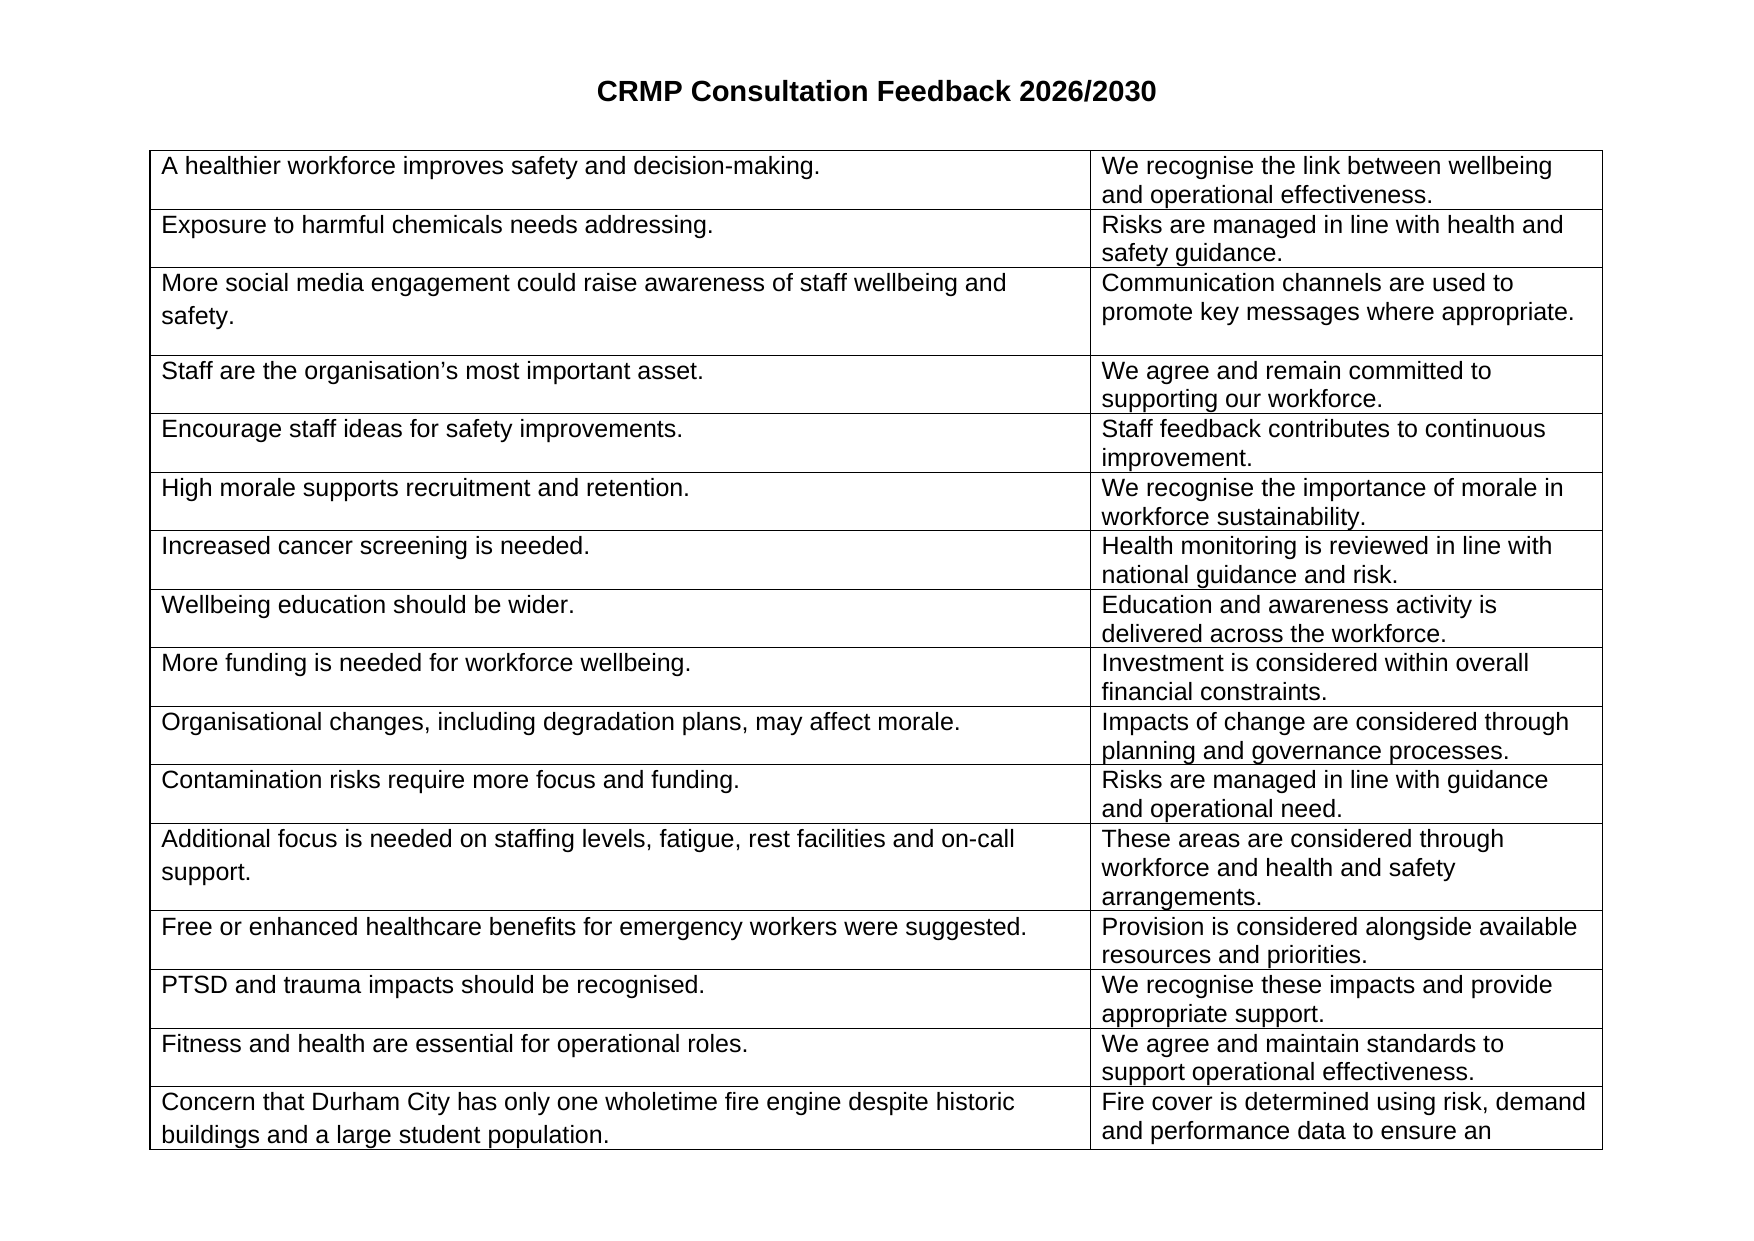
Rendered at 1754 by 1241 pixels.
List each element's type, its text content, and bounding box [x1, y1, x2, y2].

table_cell We agree and maintain standards to support operational effectiveness. [1091, 1029, 1602, 1086]
table_cell Staff feedback contributes to continuous improvement. [1091, 414, 1602, 472]
table_cell Fire cover is determined using risk, demand and performance data to ensure an [1091, 1087, 1602, 1149]
table_cell Wellbeing education should be wider. [151, 590, 1090, 647]
table_cell Fitness and health are essential for operational roles. [151, 1029, 1090, 1086]
table_cell Additional focus is needed on staffing levels, fatigue, rest facilities and on-call support. [151, 824, 1090, 910]
table_cell We agree and remain committed to supporting our workforce. [1091, 356, 1602, 413]
table_cell Contamination risks require more focus and funding. [151, 765, 1090, 823]
table_cell High morale supports recruitment and retention. [151, 473, 1090, 530]
table_cell We recognise the importance of morale in workforce sustainability. [1091, 473, 1602, 530]
table_cell Health monitoring is reviewed in line with national guidance and risk. [1091, 531, 1602, 589]
table_cell Organisational changes, including degradation plans, may affect morale. [151, 707, 1090, 764]
table_cell Provision is considered alongside available resources and priorities. [1091, 911, 1602, 969]
table_cell Increased cancer screening is needed. [151, 531, 1090, 589]
table_cell Risks are managed in line with guidance and operational need. [1091, 765, 1602, 823]
table_cell More funding is needed for workforce wellbeing. [151, 648, 1090, 706]
table_cell Education and awareness activity is delivered across the workforce. [1091, 590, 1602, 647]
table_cell Risks are managed in line with health and safety guidance. [1091, 210, 1602, 267]
table_cell We recognise the link between wellbeing and operational effectiveness. [1091, 151, 1602, 208]
table_cell Encourage staff ideas for safety improvements. [151, 414, 1090, 472]
table_cell Impacts of change are considered through planning and governance processes. [1091, 707, 1602, 764]
table_cell These areas are considered through workforce and health and safety arrangements. [1091, 824, 1602, 910]
table_cell Investment is considered within overall financial constraints. [1091, 648, 1602, 706]
table_cell Staff are the organisation’s most important asset. [151, 356, 1090, 413]
table_cell We recognise these impacts and provide appropriate support. [1091, 970, 1602, 1027]
table_cell More social media engagement could raise awareness of staff wellbeing and safety. [151, 268, 1090, 354]
table_cell Free or enhanced healthcare benefits for emergency workers were suggested. [151, 911, 1090, 969]
table_cell A healthier workforce improves safety and decision-making. [151, 151, 1090, 208]
table_cell Exposure to harmful chemicals needs addressing. [151, 210, 1090, 267]
table_cell Concern that Durham City has only one wholetime fire engine despite historic buildings and a large student population. [151, 1087, 1090, 1149]
table_cell PTSD and trauma impacts should be recognised. [151, 970, 1090, 1027]
table_cell Communication channels are used to promote key messages where appropriate. [1091, 268, 1602, 354]
